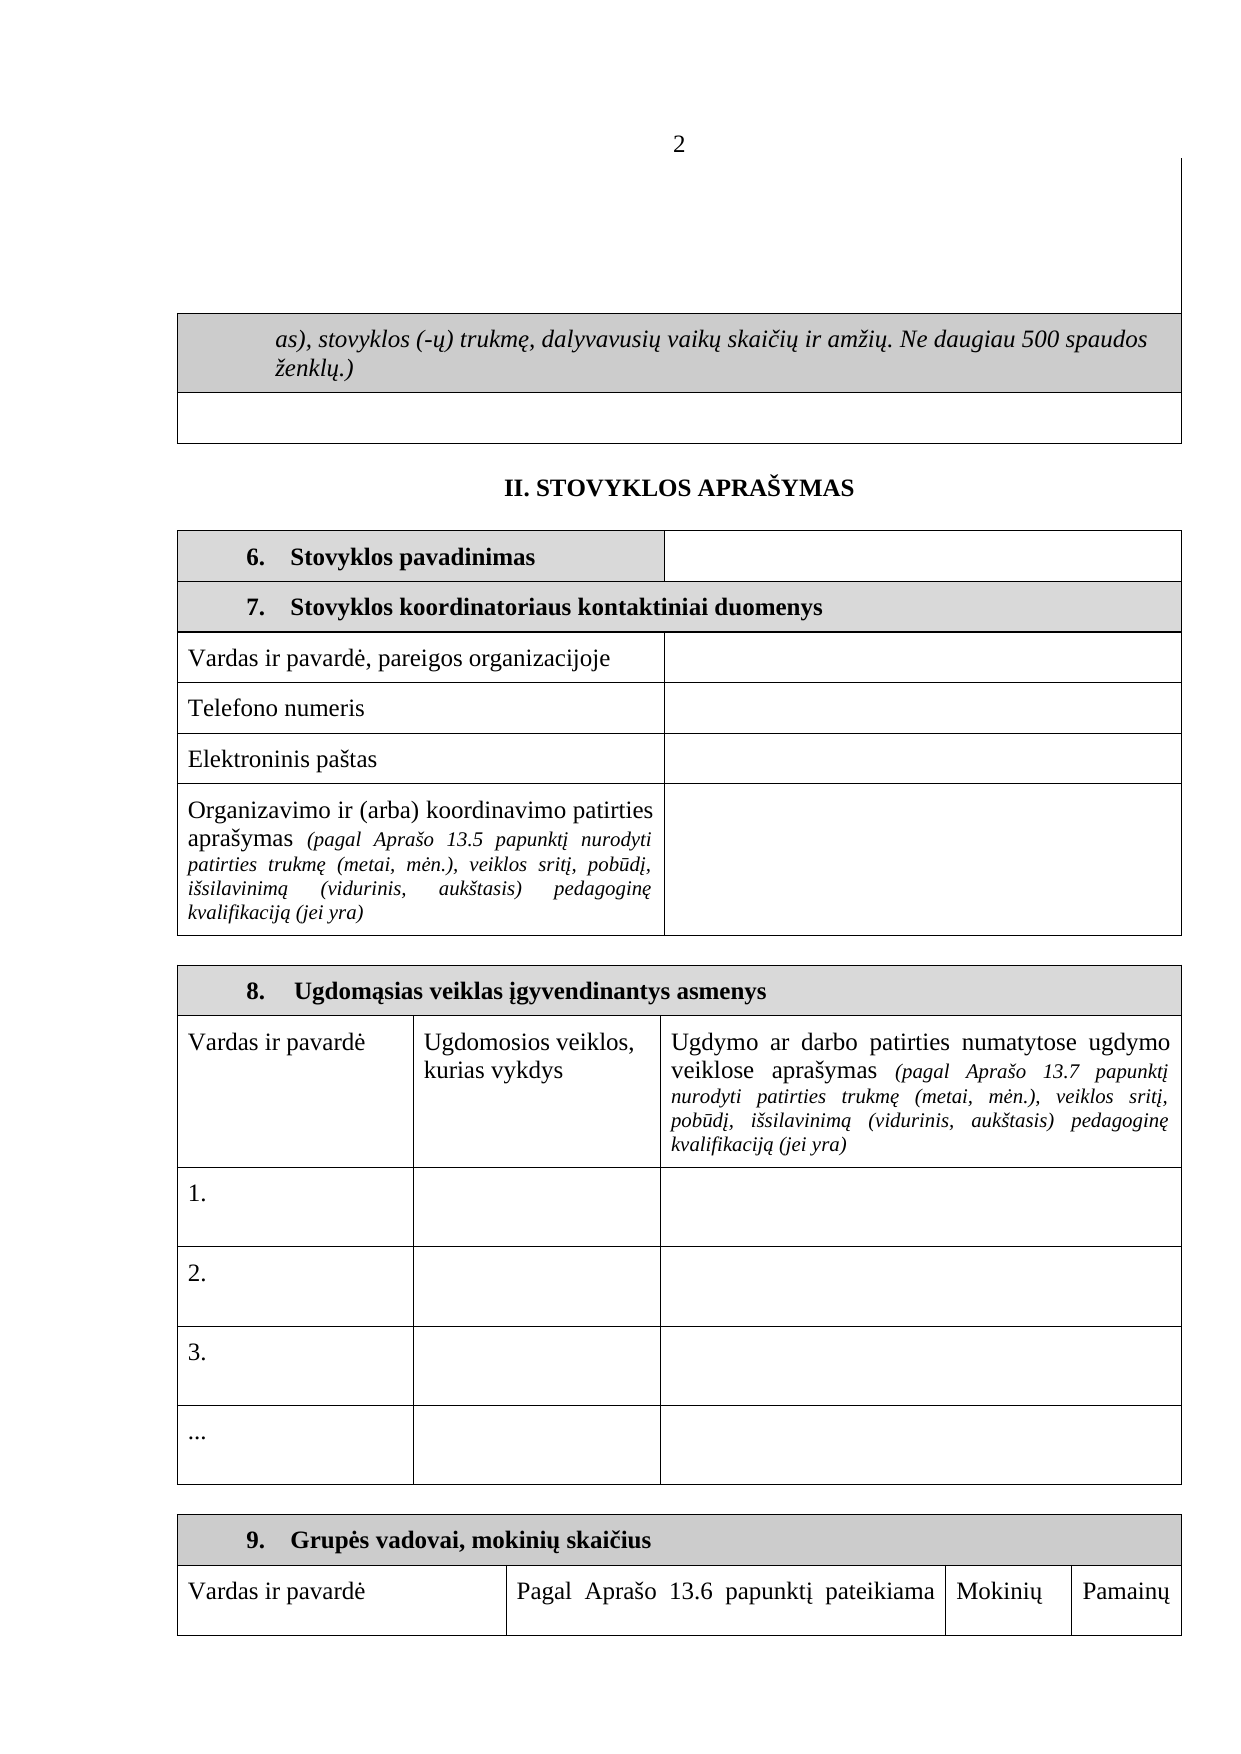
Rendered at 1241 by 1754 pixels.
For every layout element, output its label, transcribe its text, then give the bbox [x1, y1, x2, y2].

table_cell [414, 1327, 660, 1405]
table_cell [661, 1247, 1181, 1326]
text II. STOVYKLOS APRAŠYMAS [177, 473, 1181, 501]
table_cell Mokinių [946, 1566, 1071, 1635]
table_header [665, 531, 1181, 581]
table_cell Vardas ir pavardė, pareigos organizacijoje [178, 633, 664, 682]
table_cell [414, 1247, 660, 1326]
table_cell [414, 1406, 660, 1484]
table_cell [665, 683, 1181, 733]
table_cell [178, 393, 1181, 443]
table_cell Elektroninis paštas [178, 734, 664, 783]
table_cell Organizavimo ir (arba) koordinavimo patirties aprašymas (pagal Aprašo 13.5 papunktį nurodyti patirties trukmę (metai, mėn.), veiklos sritį, pobūdį, išsilavinimą (vidurinis, aukštasis) pedagoginę kvalifikaciją (jei yra) [178, 784, 664, 935]
table_cell 3. [178, 1327, 413, 1405]
table_cell [661, 1168, 1181, 1246]
table_cell Pamainų [1072, 1566, 1181, 1635]
table_cell Vardas ir pavardė [178, 1016, 413, 1167]
table_cell as), stovyklos (-ų) trukmę, dalyvavusių vaikų skaičių ir amžių. Ne daugiau 500 spaudos ženklų.) [178, 314, 1181, 392]
table_header 8. Ugdomąsias veiklas įgyvendinantys asmenys [178, 966, 1181, 1015]
table_cell Vardas ir pavardė [178, 1566, 506, 1635]
table_cell Ugdomosios veiklos, kurias vykdys [414, 1016, 660, 1167]
table_cell ... [178, 1406, 413, 1484]
table_cell [665, 734, 1181, 783]
table_cell [665, 633, 1181, 682]
table_cell Telefono numeris [178, 683, 664, 733]
table_header 9. Grupės vadovai, mokinių skaičius [178, 1515, 1181, 1565]
table_cell [661, 1327, 1181, 1405]
table_cell [414, 1168, 660, 1246]
table_cell Ugdymo ar darbo patirties numatytose ugdymo veiklose aprašymas (pagal Aprašo 13.7 papunktį nurodyti patirties trukmę (metai, mėn.), veiklos sritį, pobūdį, išsilavinimą (vidurinis, aukštasis) pedagoginę kvalifikaciją (jei yra) [661, 1016, 1181, 1167]
table_cell Pagal Aprašo 13.6 papunktį pateikiama [507, 1566, 945, 1635]
table_cell 1. [178, 1168, 413, 1246]
table_cell 2. [178, 1247, 413, 1326]
table_cell [665, 784, 1181, 935]
table_cell 7. Stovyklos koordinatoriaus kontaktiniai duomenys [178, 582, 1181, 631]
table_header 6. Stovyklos pavadinimas [178, 531, 664, 581]
table_cell [661, 1406, 1181, 1484]
